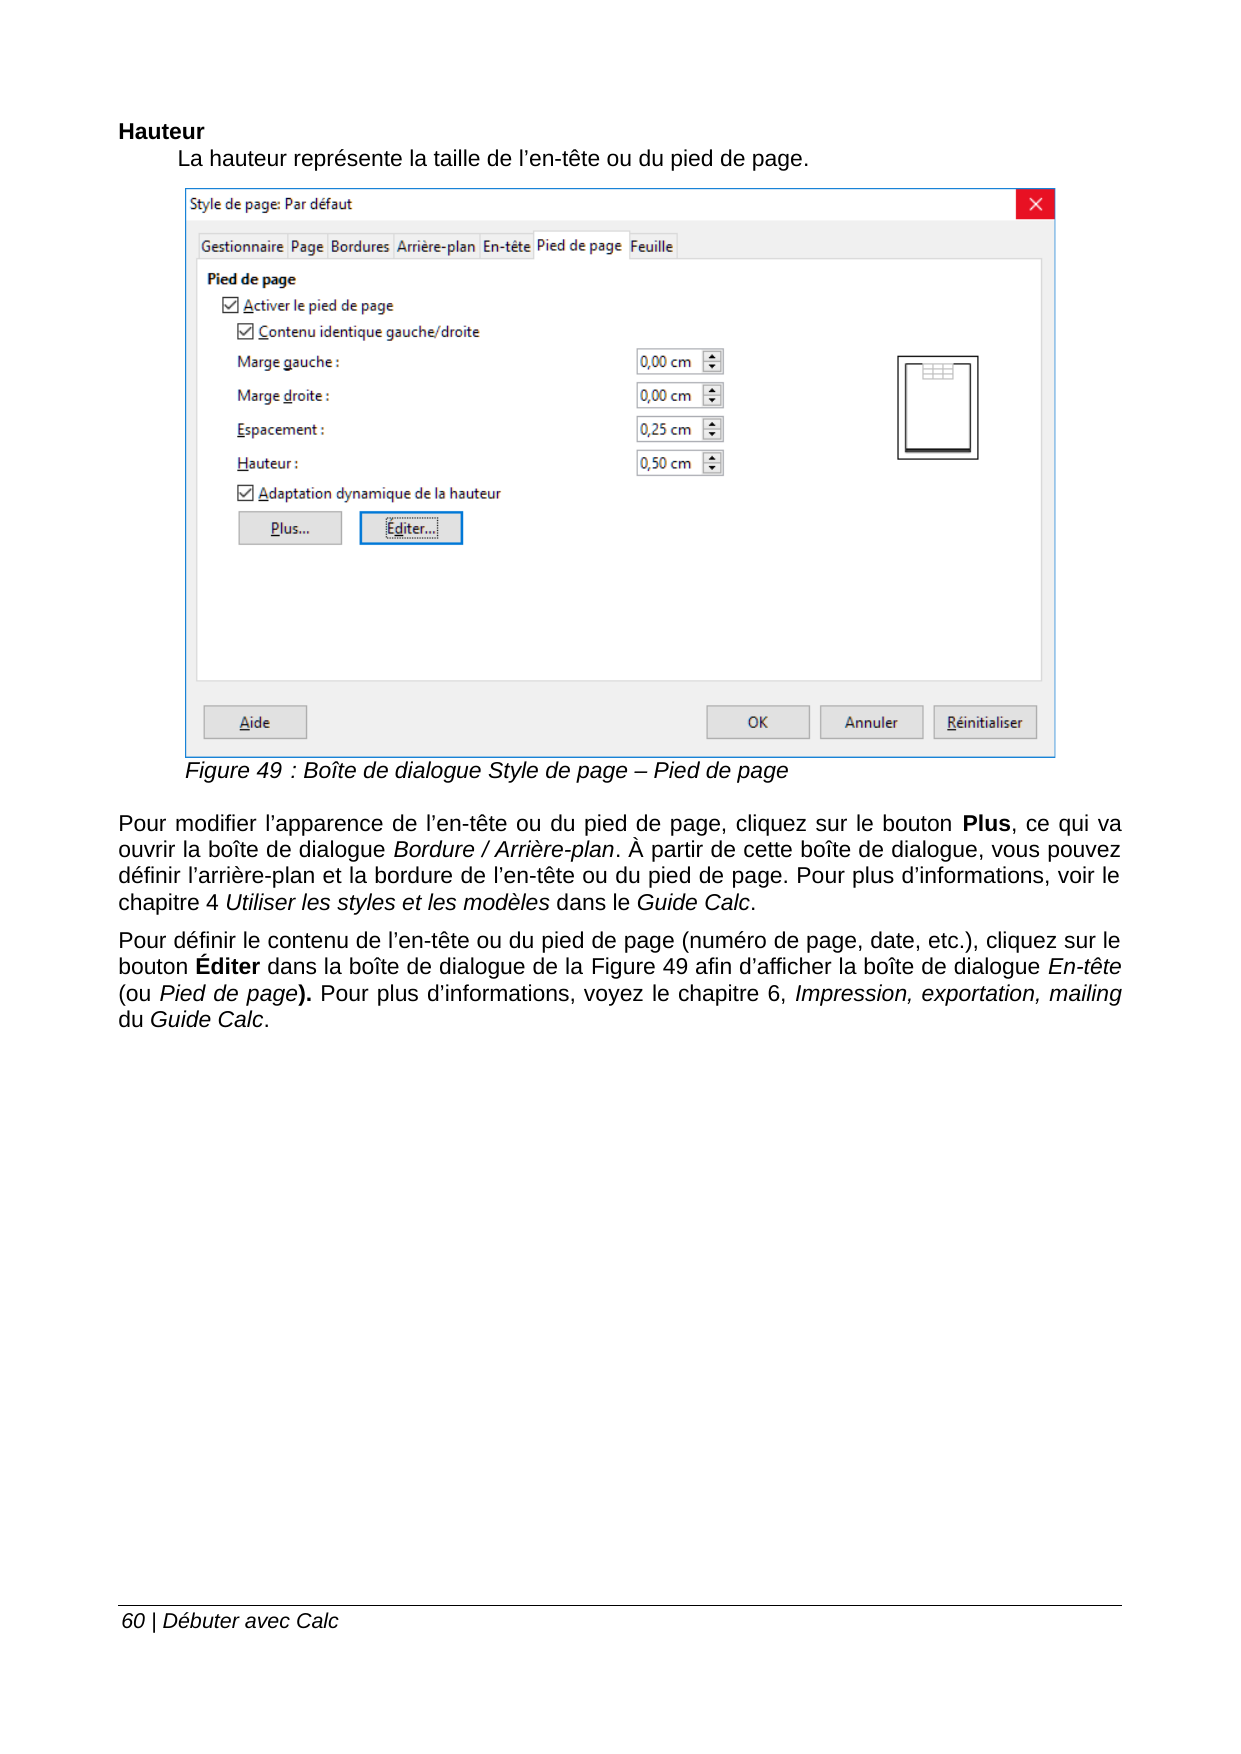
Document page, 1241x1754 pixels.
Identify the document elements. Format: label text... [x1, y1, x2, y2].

text Figure 49 : Boîte de dialogue Style de page – Pied de page [185, 758, 1055, 784]
text Pour modifier l’apparence de l’en-tête ou du pied de page, cliquez sur le bouton Plus, ce qui va ouvrir la boîte de dialogue Bordure / Arrière-plan. À partir de cette boîte de dialogue, vous pouvez définir l’arrière-plan et la bordure de l’en-tête ou du pied de page. Pour plus d’informations, voir le chapitre 4 Utiliser les styles et les modèles dans le Guide Calc. [118, 809, 1122, 915]
text Pour définir le contenu de l’en-tête ou du pied de page (numéro de page, date, etc.), cliquez sur le bouton Éditer dans la boîte de dialogue de la Figure 49 afin d’afficher la boîte de dialogue En-tête (ou Pied de page). Pour plus d’informations, voyez le chapitre 6, Impression, exportation, mailing du Guide Calc. [118, 927, 1122, 1032]
picture [185, 188, 1056, 758]
text La hauteur représente la taille de l’en-tête ou du pied de page. [177, 144, 1122, 171]
text Hauteur [118, 118, 1122, 144]
